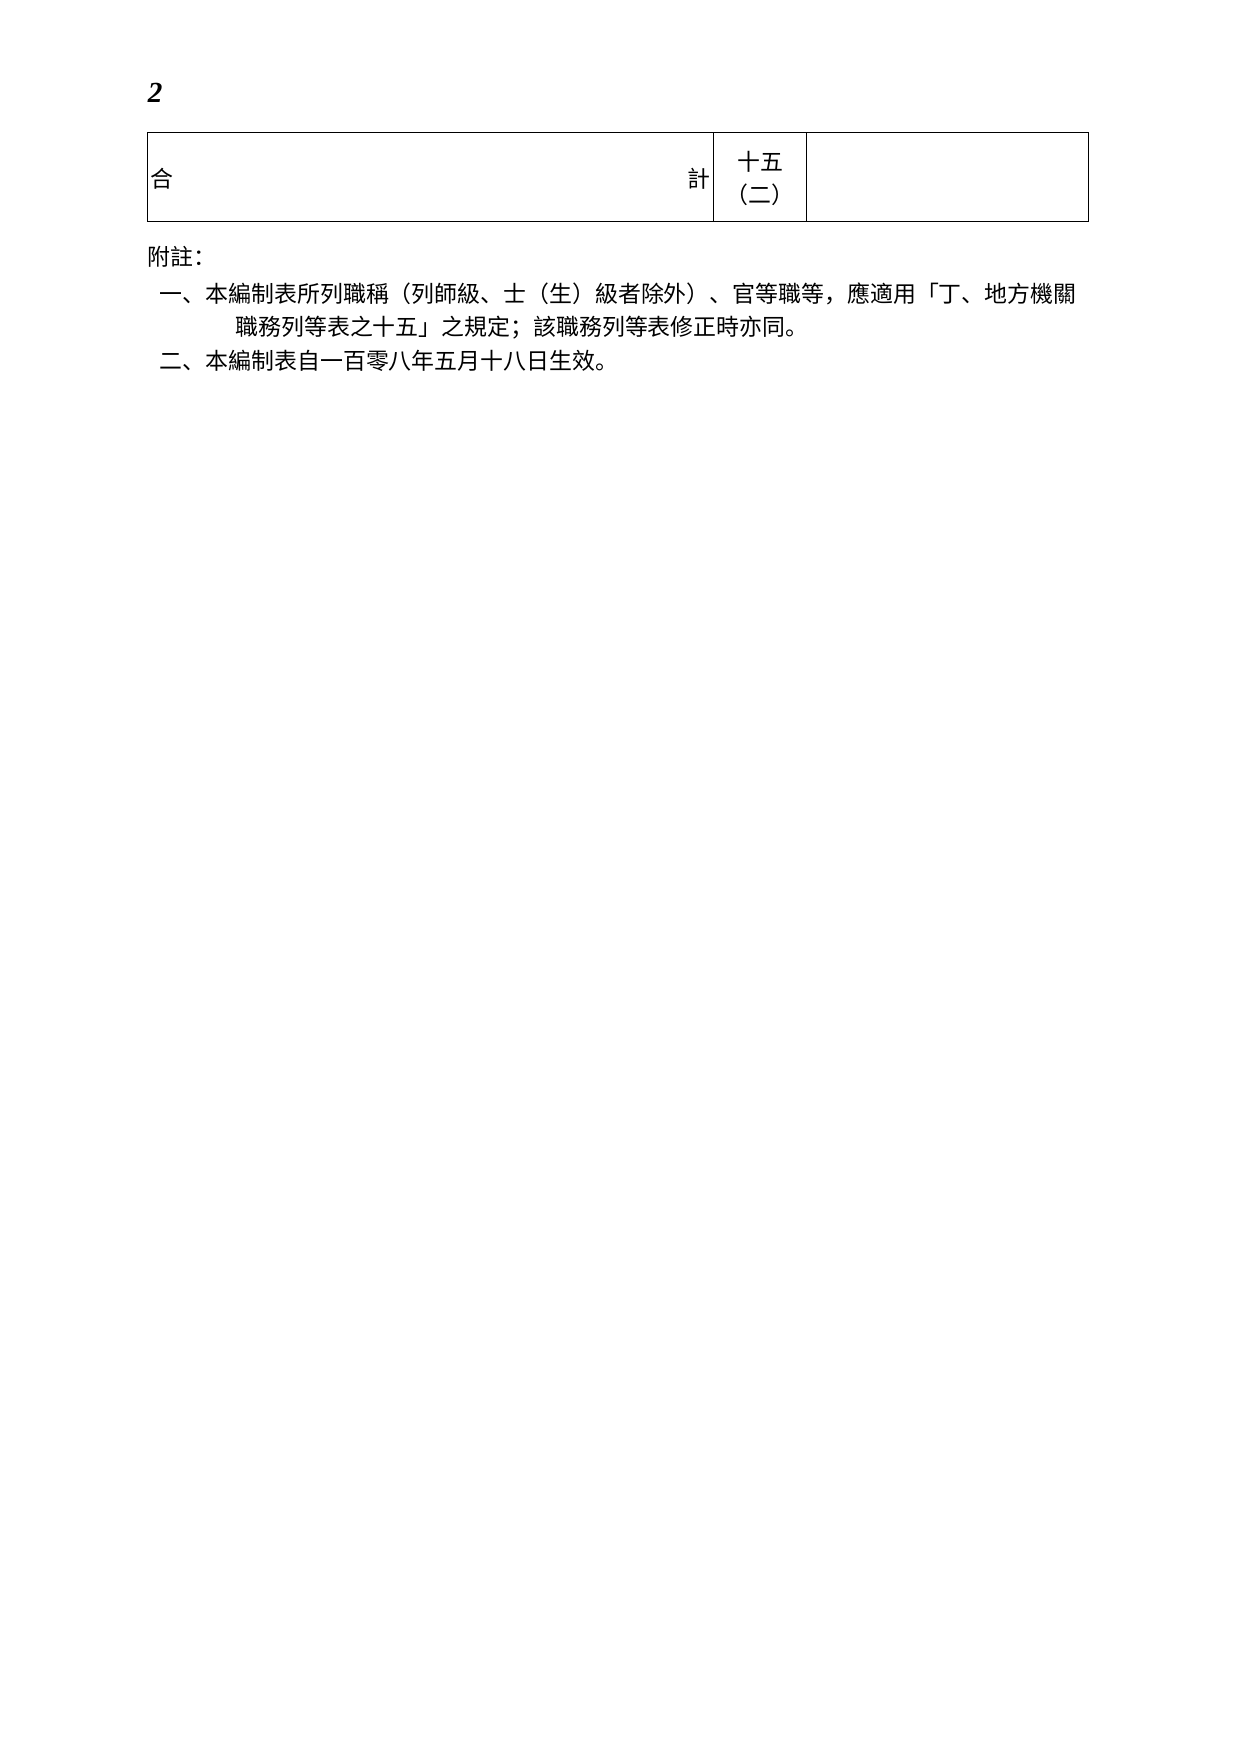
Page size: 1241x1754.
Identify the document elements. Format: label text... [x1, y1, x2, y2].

text 一、本編制表所列職稱（列師級、士（生）級者除外）、官等職等，應適用「丁、地方機關職務列等表之十五」之規定；該職務列等表修正時亦同。 [148, 276, 1092, 342]
table_cell 合計 [148, 133, 713, 221]
text 附註： [148, 222, 1092, 276]
table_cell [807, 133, 1088, 221]
text 二、本編制表自一百零八年五月十八日生效。 [148, 342, 1092, 376]
table_cell 十五 （二） [714, 133, 806, 221]
